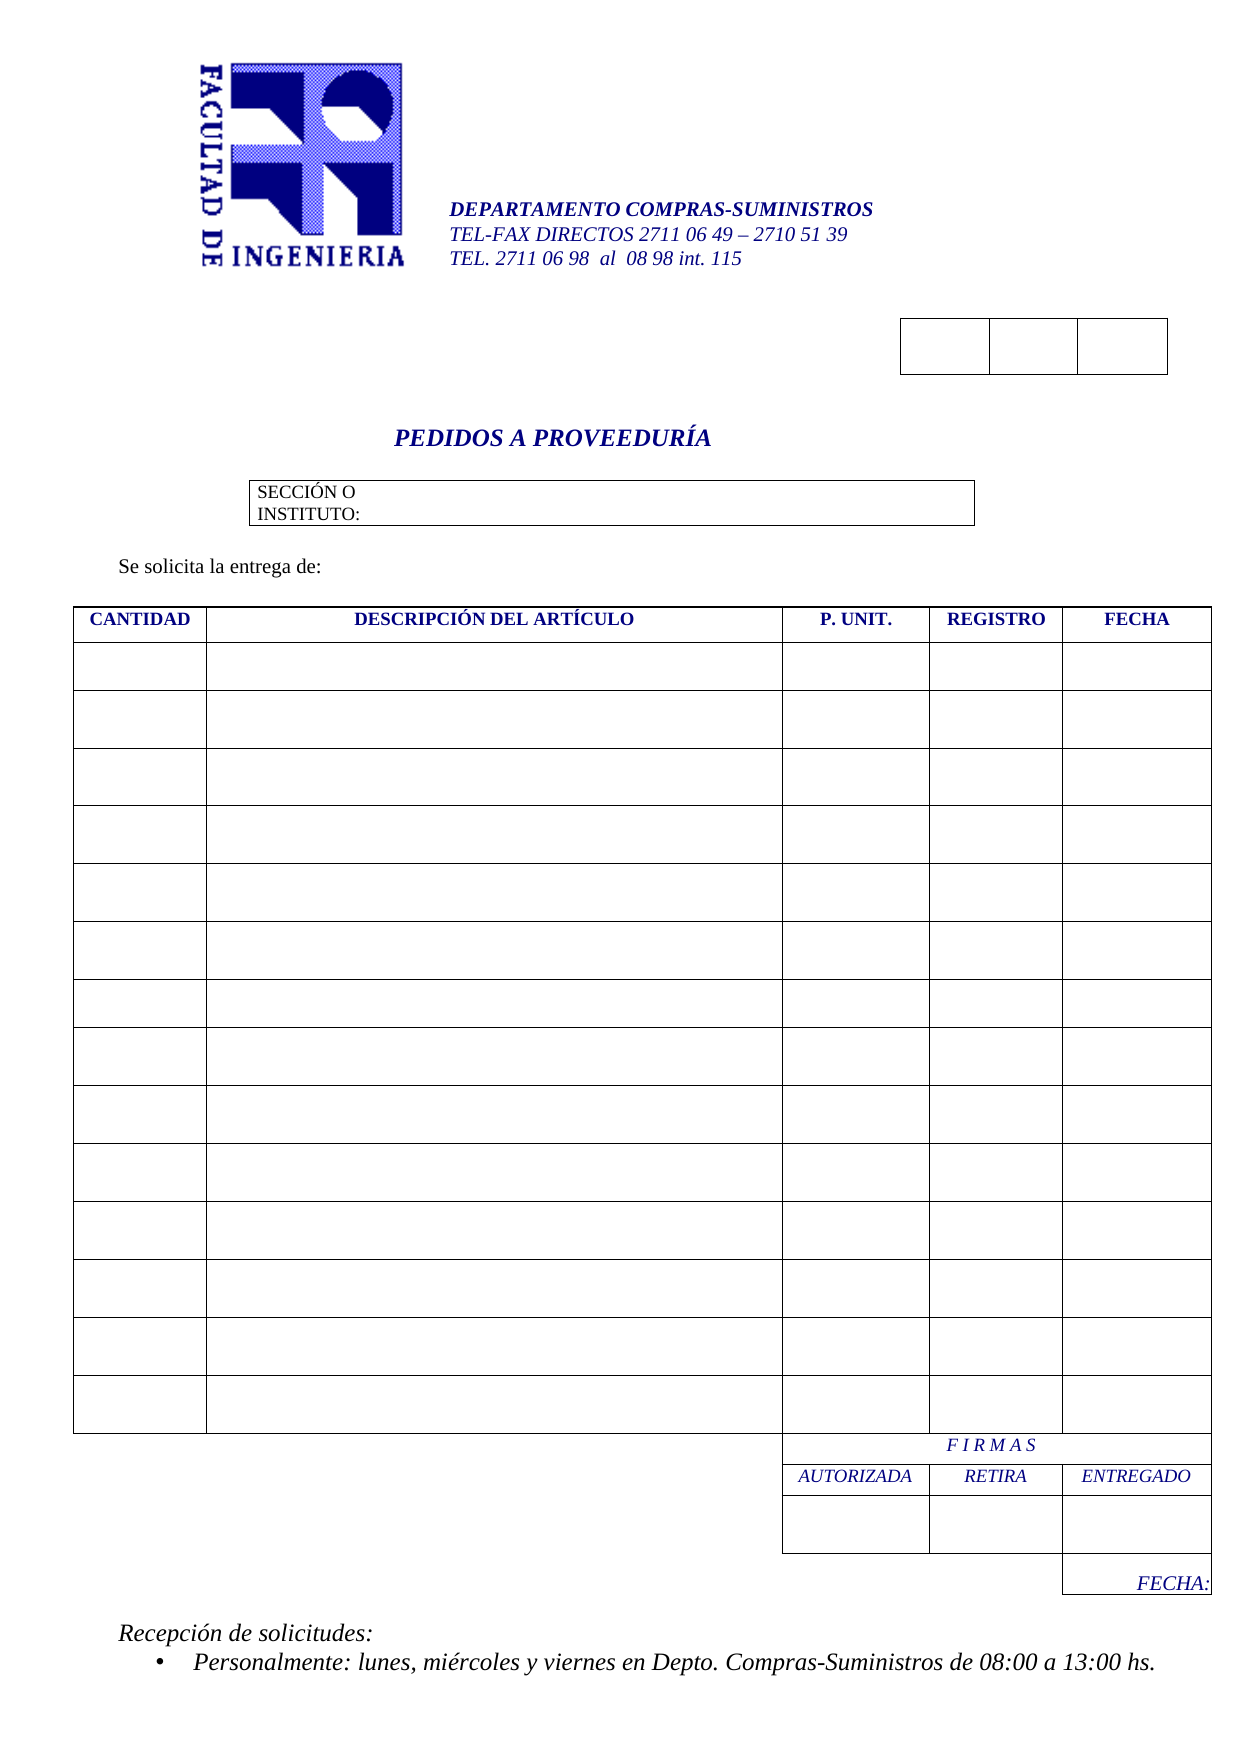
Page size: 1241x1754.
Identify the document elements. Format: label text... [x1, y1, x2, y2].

table_cell [207, 691, 782, 747]
table_cell [783, 1496, 929, 1553]
table_cell [1063, 691, 1211, 747]
table_cell [74, 922, 206, 979]
table_header FECHA [1063, 608, 1211, 642]
table_cell [1063, 1202, 1211, 1259]
table_cell [74, 1202, 206, 1259]
table_cell [74, 1086, 206, 1143]
table_cell [207, 643, 782, 689]
table_cell AUTORIZADA [783, 1465, 929, 1495]
table_cell [74, 749, 206, 805]
table_header CANTIDAD [74, 608, 206, 642]
table_cell [207, 1028, 782, 1085]
table_cell [783, 1086, 929, 1143]
table_cell [1063, 1554, 1211, 1593]
table_cell [1063, 922, 1211, 979]
table_header SECCIÓN O INSTITUTO: [250, 481, 974, 524]
table_cell [74, 1376, 206, 1432]
table_cell [930, 1144, 1062, 1201]
table_cell [1063, 1260, 1211, 1317]
table_cell [207, 864, 782, 921]
table_cell [1063, 1376, 1211, 1432]
table_cell [783, 691, 929, 747]
table_cell [930, 1260, 1062, 1317]
table_cell [783, 806, 929, 863]
subtitle TEL. 2711 06 98 al 08 98 int. 115 [430, 246, 1181, 269]
subtitle [88, 246, 177, 269]
table_header [1078, 319, 1167, 374]
table_cell [783, 922, 929, 979]
table_cell [783, 749, 929, 805]
table_cell [207, 1260, 782, 1317]
table_cell [74, 1144, 206, 1201]
table_cell [783, 1144, 929, 1201]
subtitle [88, 221, 177, 246]
table_cell [930, 691, 1062, 747]
table_cell [207, 1318, 782, 1374]
table_cell [1063, 864, 1211, 921]
table_cell F I R M A S [930, 1434, 1063, 1464]
table_cell [207, 922, 782, 979]
table_cell [1063, 643, 1211, 689]
table_cell [73, 1553, 1062, 1593]
table_cell [207, 1202, 782, 1259]
text DEPARTAMENTO COMPRAS-SUMINISTROS [430, 197, 1181, 221]
table_header REGISTRO [930, 608, 1062, 642]
table_header [990, 319, 1077, 374]
table_cell RETIRA [930, 1465, 1062, 1495]
table_cell [930, 749, 1062, 805]
table_cell ENTREGADO [1063, 1465, 1211, 1495]
table_cell [74, 1260, 206, 1317]
table_header [901, 319, 989, 374]
table_cell [930, 922, 1062, 979]
table_cell [930, 864, 1062, 921]
table_cell [1063, 1434, 1211, 1464]
table_cell [1063, 1144, 1211, 1201]
table_cell [1063, 1318, 1211, 1374]
table_cell [930, 1376, 1062, 1432]
table_cell [1063, 1496, 1211, 1553]
table_cell [74, 1318, 206, 1374]
table_cell [207, 749, 782, 805]
text [88, 197, 177, 221]
table_cell [930, 1202, 1062, 1259]
table_cell [930, 806, 1062, 863]
text PEDIDOS A PROVEEDURÍA [177, 423, 1181, 452]
table_cell [74, 980, 206, 1027]
table_cell [783, 1028, 929, 1085]
table_cell [783, 864, 929, 921]
table_cell [930, 1086, 1062, 1143]
table_cell [783, 980, 929, 1027]
list Personalmente: lunes, miércoles y viernes en Depto. Compras-Suministros de 08:00 a 13:00 hs. [156, 1647, 1181, 1676]
table_cell [930, 643, 1062, 689]
table_cell [1063, 1028, 1211, 1085]
table_cell [930, 1318, 1062, 1374]
table_cell [930, 980, 1062, 1027]
table_cell [783, 1260, 929, 1317]
table_cell [783, 1434, 930, 1464]
table_cell [783, 1202, 929, 1259]
picture [178, 31, 429, 299]
text Recepción de solicitudes: [118, 1618, 1181, 1647]
table_cell [207, 980, 782, 1027]
table_cell [73, 1495, 782, 1553]
table_cell [783, 643, 929, 689]
table_cell [207, 1086, 782, 1143]
table_cell [783, 1318, 929, 1374]
table_cell [930, 1496, 1062, 1553]
table_cell [783, 1376, 929, 1432]
text Se solicita la entrega de: [118, 554, 1181, 578]
table_cell [207, 1144, 782, 1201]
table_cell [74, 691, 206, 747]
table_cell [1063, 1086, 1211, 1143]
table_cell [74, 643, 206, 689]
table_header P. UNIT. [783, 608, 929, 642]
table_cell [1063, 806, 1211, 863]
table_cell [930, 1028, 1062, 1085]
table_cell [73, 1464, 782, 1495]
subtitle TEL-FAX DIRECTOS 2711 06 49 – 2710 51 39 [430, 221, 1181, 246]
table_cell [73, 1434, 782, 1464]
table_cell [74, 806, 206, 863]
table_header DESCRIPCIÓN DEL ARTÍCULO [207, 608, 782, 642]
table_cell [207, 806, 782, 863]
table_cell [74, 864, 206, 921]
table_cell [1063, 980, 1211, 1027]
table_cell [207, 1376, 782, 1432]
table_cell [74, 1028, 206, 1085]
table_cell [1063, 749, 1211, 805]
